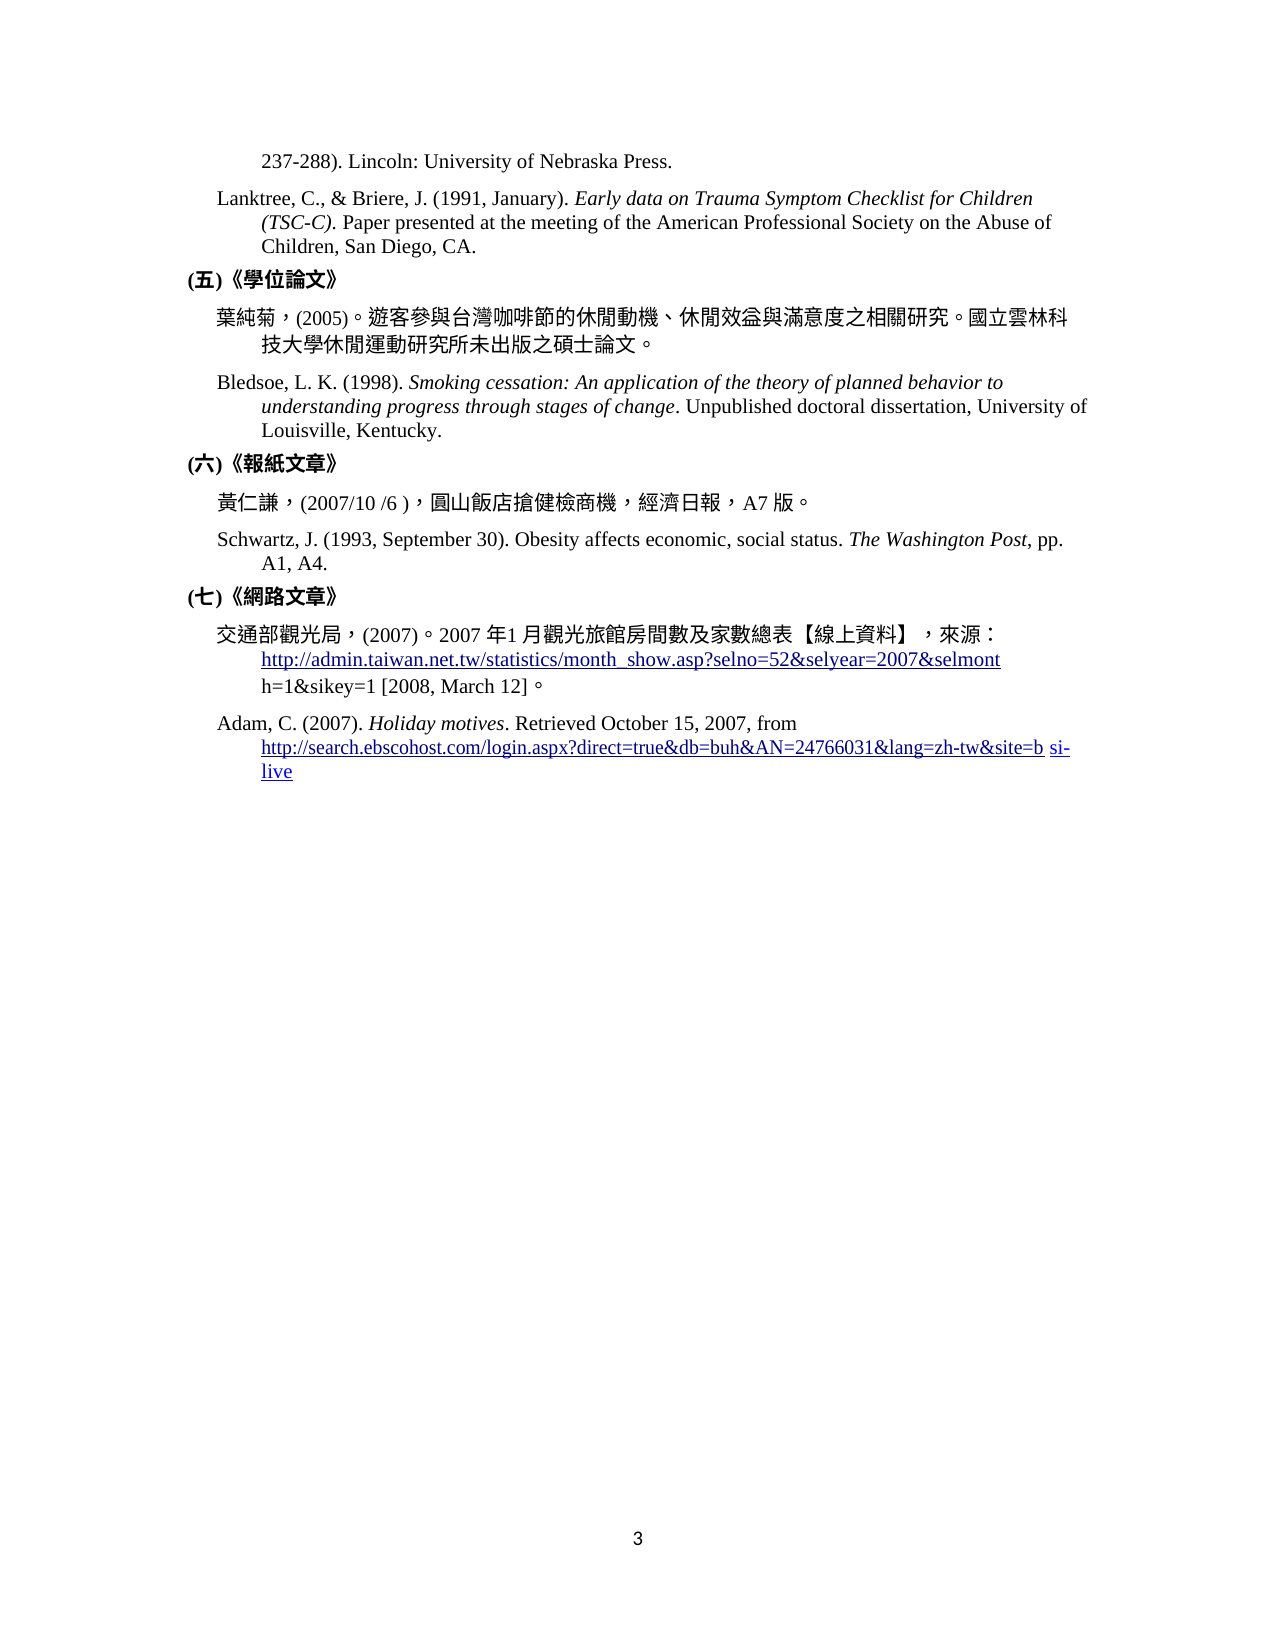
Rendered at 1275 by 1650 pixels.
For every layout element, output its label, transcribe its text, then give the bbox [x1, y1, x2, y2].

text Schwartz, J. (1993, September 30). Obesity affects economic, social status. The Washington Post, pp. [217, 527, 1104, 551]
text 237-288). Lincoln: University of Nebraska Press. [261, 149, 1104, 173]
text 黃仁謙，(2007/10 /6 )，圓山飯店搶健檢商機，經濟日報，A7 版。 [217, 486, 1104, 516]
text 葉純菊，(2005)。遊客參與台灣咖啡節的休閒動機、休閒效益與滿意度之相關研究。國立雲林科技大學休閒運動研究所未出版之碩士論文。 [217, 303, 1085, 358]
subtitle (七)《網路文章》 [187, 580, 1104, 610]
subtitle (六)《報紙文章》 [187, 447, 1104, 478]
text Adam, C. (2007). Holiday motives. Retrieved October 15, 2007, from http://search.ebscohost.com/login.aspx?direct=true&db=buh&AN=24766031&lang=zh-tw&site=b si-live [217, 711, 1086, 783]
subtitle (五)《學位論文》 [187, 263, 1104, 293]
text Bledsoe, L. K. (1998). Smoking cessation: An application of the theory of planned behavior to understanding progress through stages of change. Unpublished doctoral dissertation, University of Louisville, Kentucky. [217, 370, 1090, 442]
text A1, A4. [261, 551, 1104, 575]
text 交通部觀光局，(2007)。2007 年1 月觀光旅館房間數及家數總表【線上資料】，來源： http://admin.taiwan.net.tw/statistics/month_show.asp?selno=52&selyear=2007&selmont h=1&sikey=1 [2008, March 12]。 [217, 619, 1012, 700]
text Lanktree, C., & Briere, J. (1991, January). Early data on Trauma Symptom Checklist for Children (TSC-C). Paper presented at the meeting of the American Professional Society on the Abuse of Children, San Diego, CA. [217, 186, 1053, 258]
